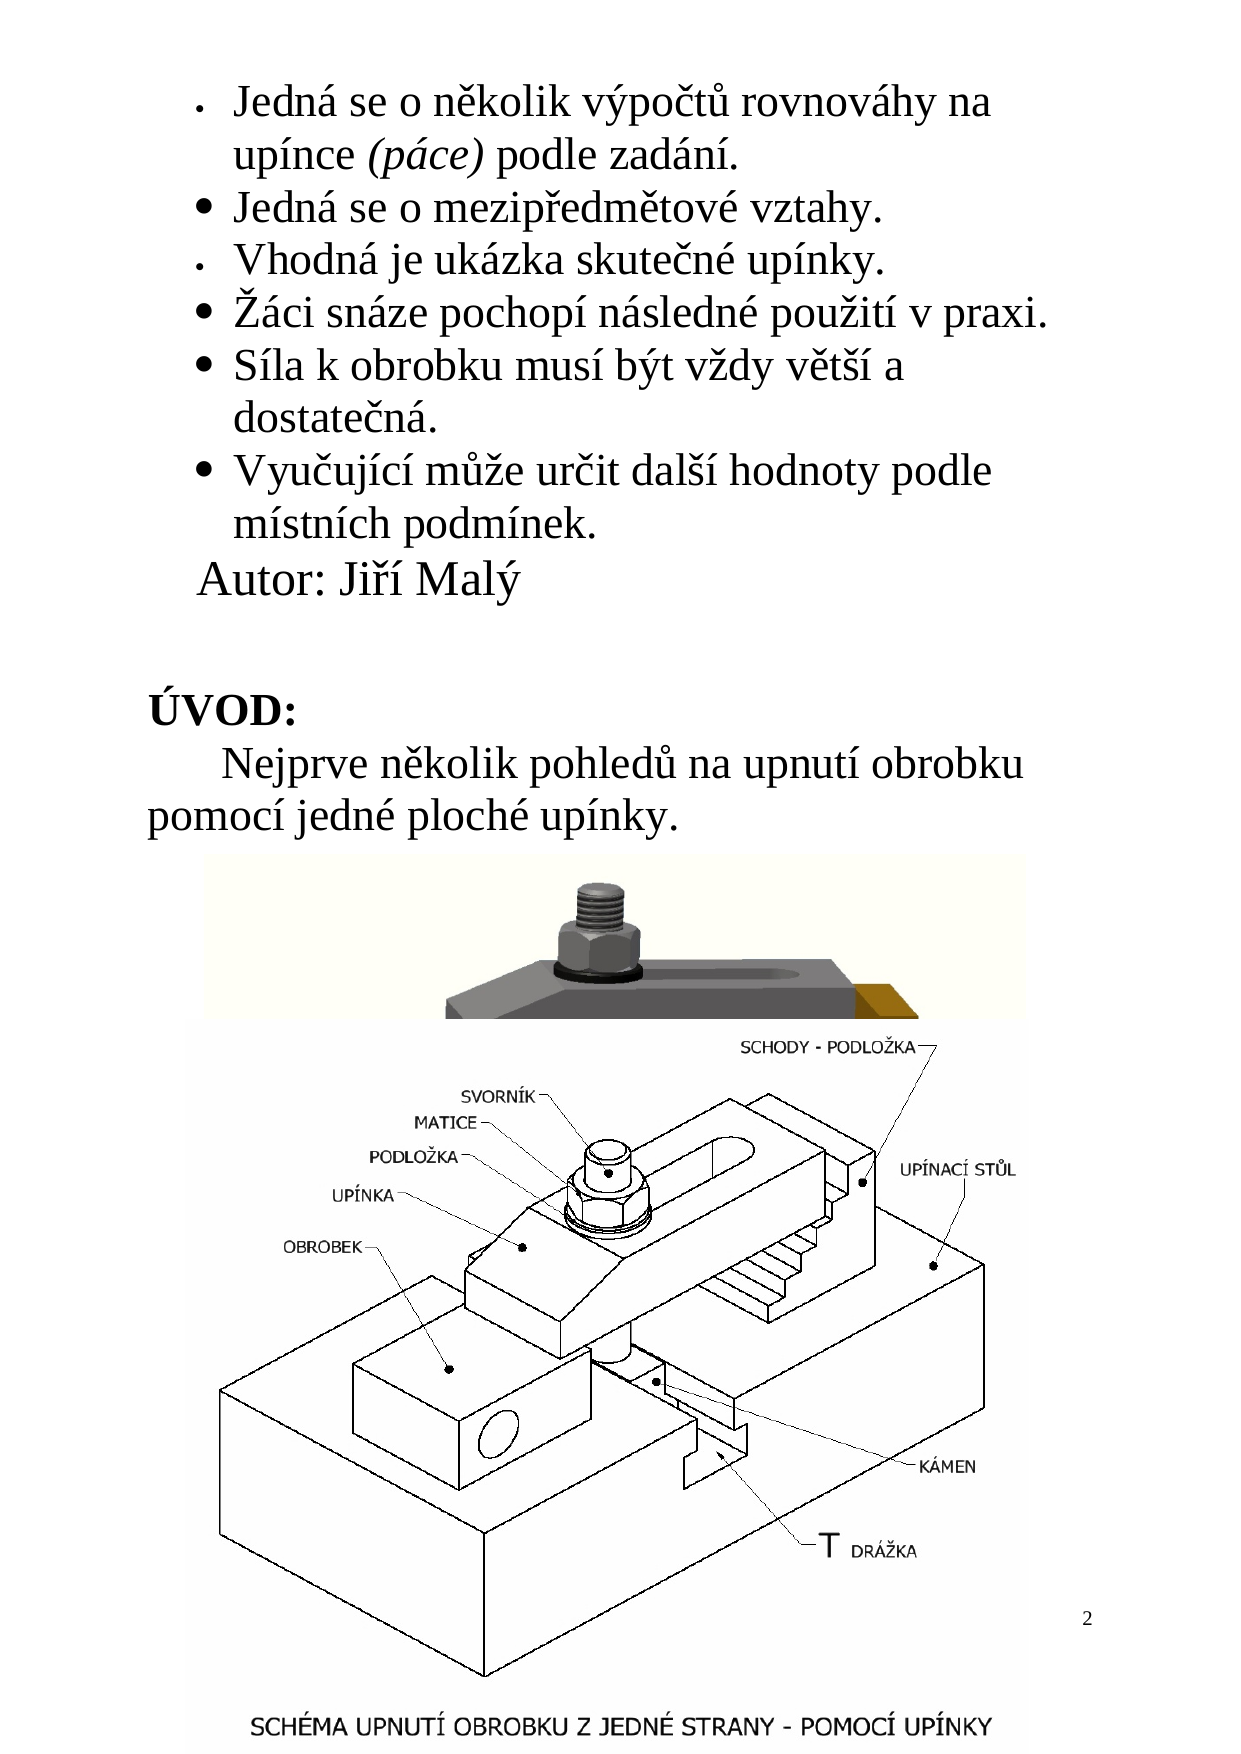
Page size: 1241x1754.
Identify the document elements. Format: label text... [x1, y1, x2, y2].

list Vhodná je ukázka skutečné upínky. [196, 232, 1092, 285]
text ÚVOD: [148, 682, 1092, 735]
text Nejprve několik pohledů na upnutí obrobku pomocí jedné ploché upínky. [148, 735, 1092, 841]
list Jedná se o mezipředmětové vztahy. [196, 179, 1092, 232]
list Žáci snáze pochopí následné použití v praxi. [196, 285, 1092, 337]
list Síla k obrobku musí být vždy větší a dostatečná. [196, 337, 1092, 443]
list Vyučující může určit další hodnoty podle místních podmínek. [196, 443, 1092, 548]
list Jedná se o několik výpočtů rovnováhy na upínce (páce) podle zadání. [196, 74, 1092, 179]
text Autor: Jiří Malý [196, 548, 1092, 606]
